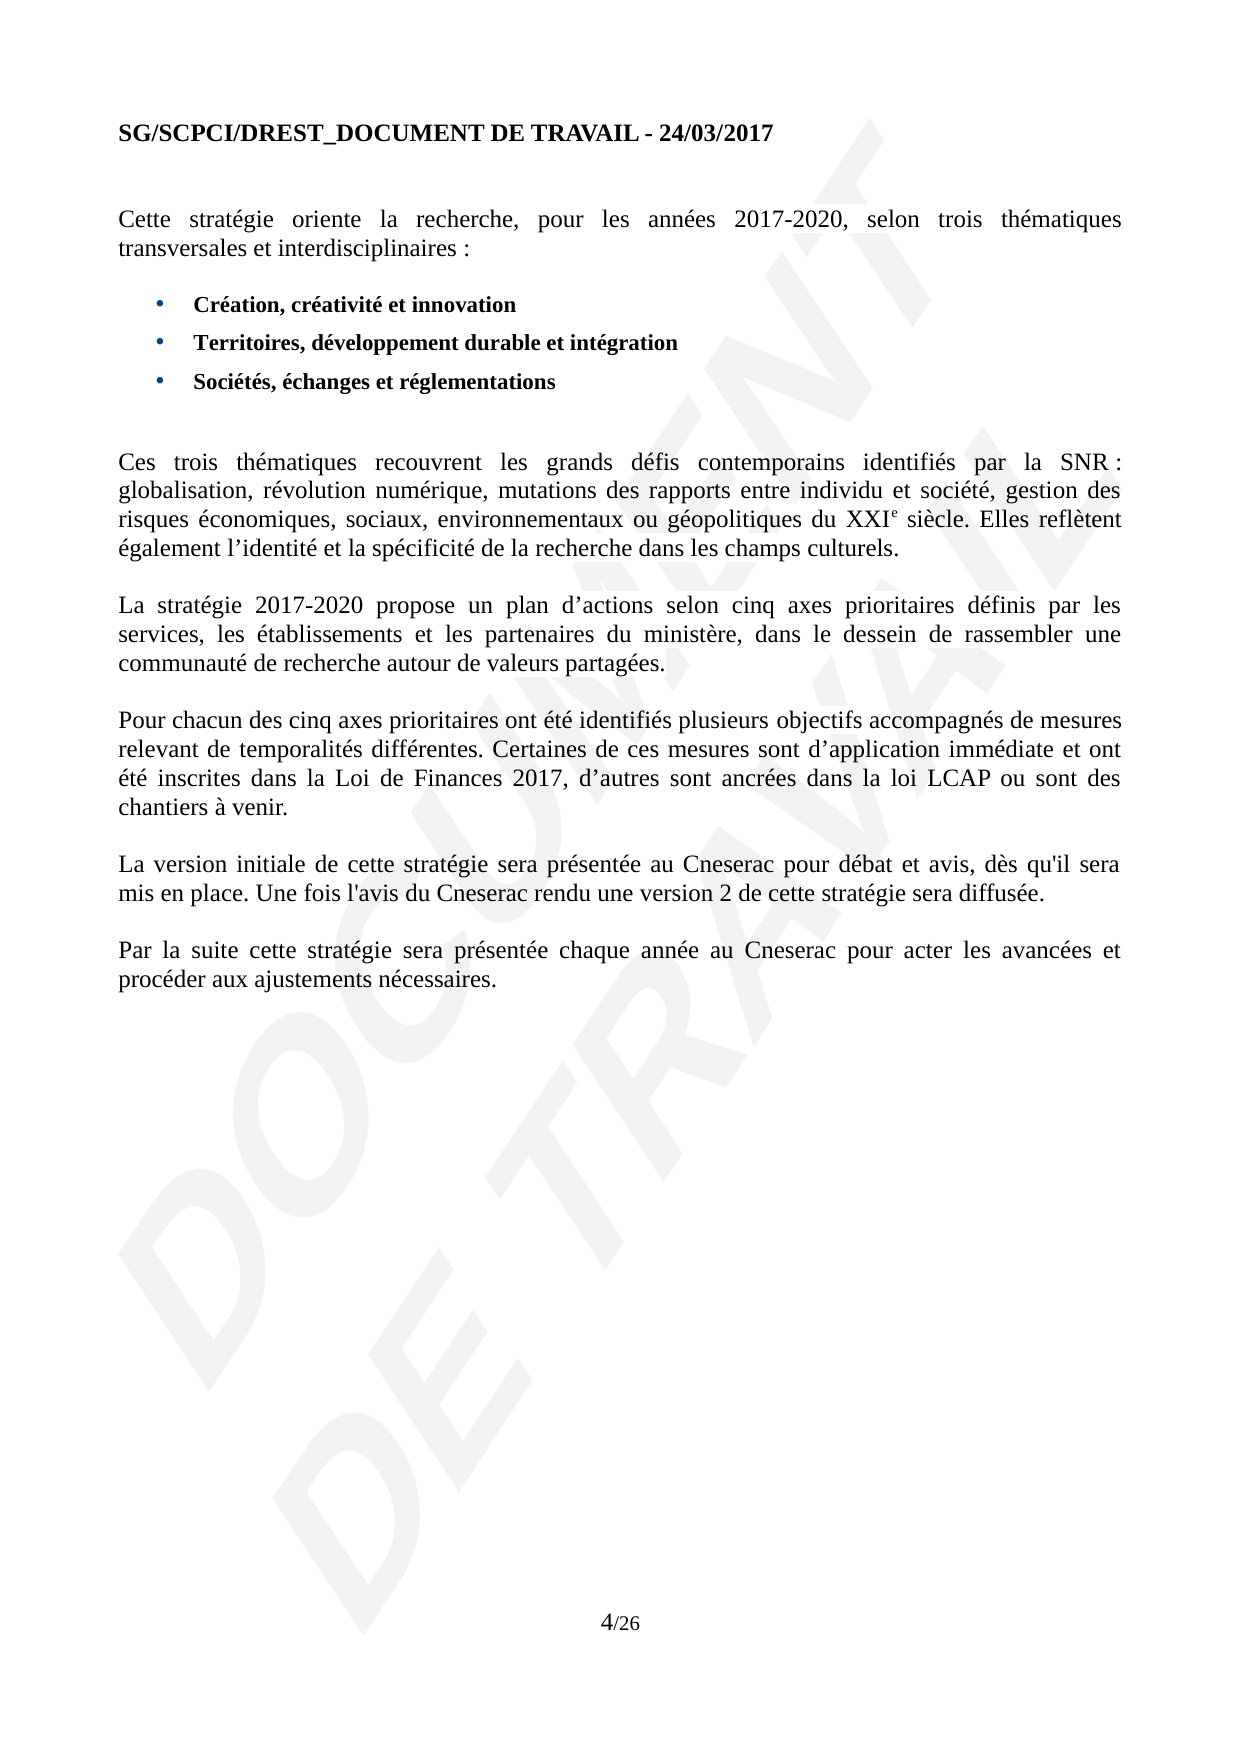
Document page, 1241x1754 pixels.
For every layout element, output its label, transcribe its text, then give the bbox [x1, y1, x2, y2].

text Pour chacun des cinq axes prioritaires ont été identifiés plusieurs objectifs accompagnés de mesures relevant de temporalités différentes. Certaines de ces mesures sont d’application immédiate et ont été inscrites dans la Loi de Finances 2017, d’autres sont ancrées dans la loi LCAP ou sont des chantiers à venir. [118, 706, 1122, 821]
text Par la suite cette stratégie sera présentée chaque année au Cneserac pour acter les avancées et procéder aux ajustements nécessaires. [118, 936, 1122, 993]
text Cette stratégie oriente la recherche, pour les années 2017-2020, selon trois thématiques transversales et interdisciplinaires : [118, 204, 1122, 262]
text Ces trois thématiques recouvrent les grands défis contemporains identifiés par la SNR : globalisation, révolution numérique, mutations des rapports entre individu et société, gestion des risques économiques, sociaux, environnementaux ou géopolitiques du XXIe siècle. Elles reflètent également l’identité et la spécificité de la recherche dans les champs culturels. [118, 447, 1122, 562]
text La stratégie 2017-2020 propose un plan d’actions selon cinq axes prioritaires définis par les services, les établissements et les partenaires du ministère, dans le dessein de rassembler une communauté de recherche autour de valeurs partagées. [118, 591, 1122, 677]
text La version initiale de cette stratégie sera présentée au Cneserac pour débat et avis, dès qu'il sera mis en place. Une fois l'avis du Cneserac rendu une version 2 de cette stratégie sera diffusée. [118, 849, 1122, 907]
list Sociétés, échanges et réglementations [156, 368, 1122, 394]
list Création, créativité et innovation [156, 291, 1122, 317]
list Territoires, développement durable et intégration [156, 329, 1122, 356]
